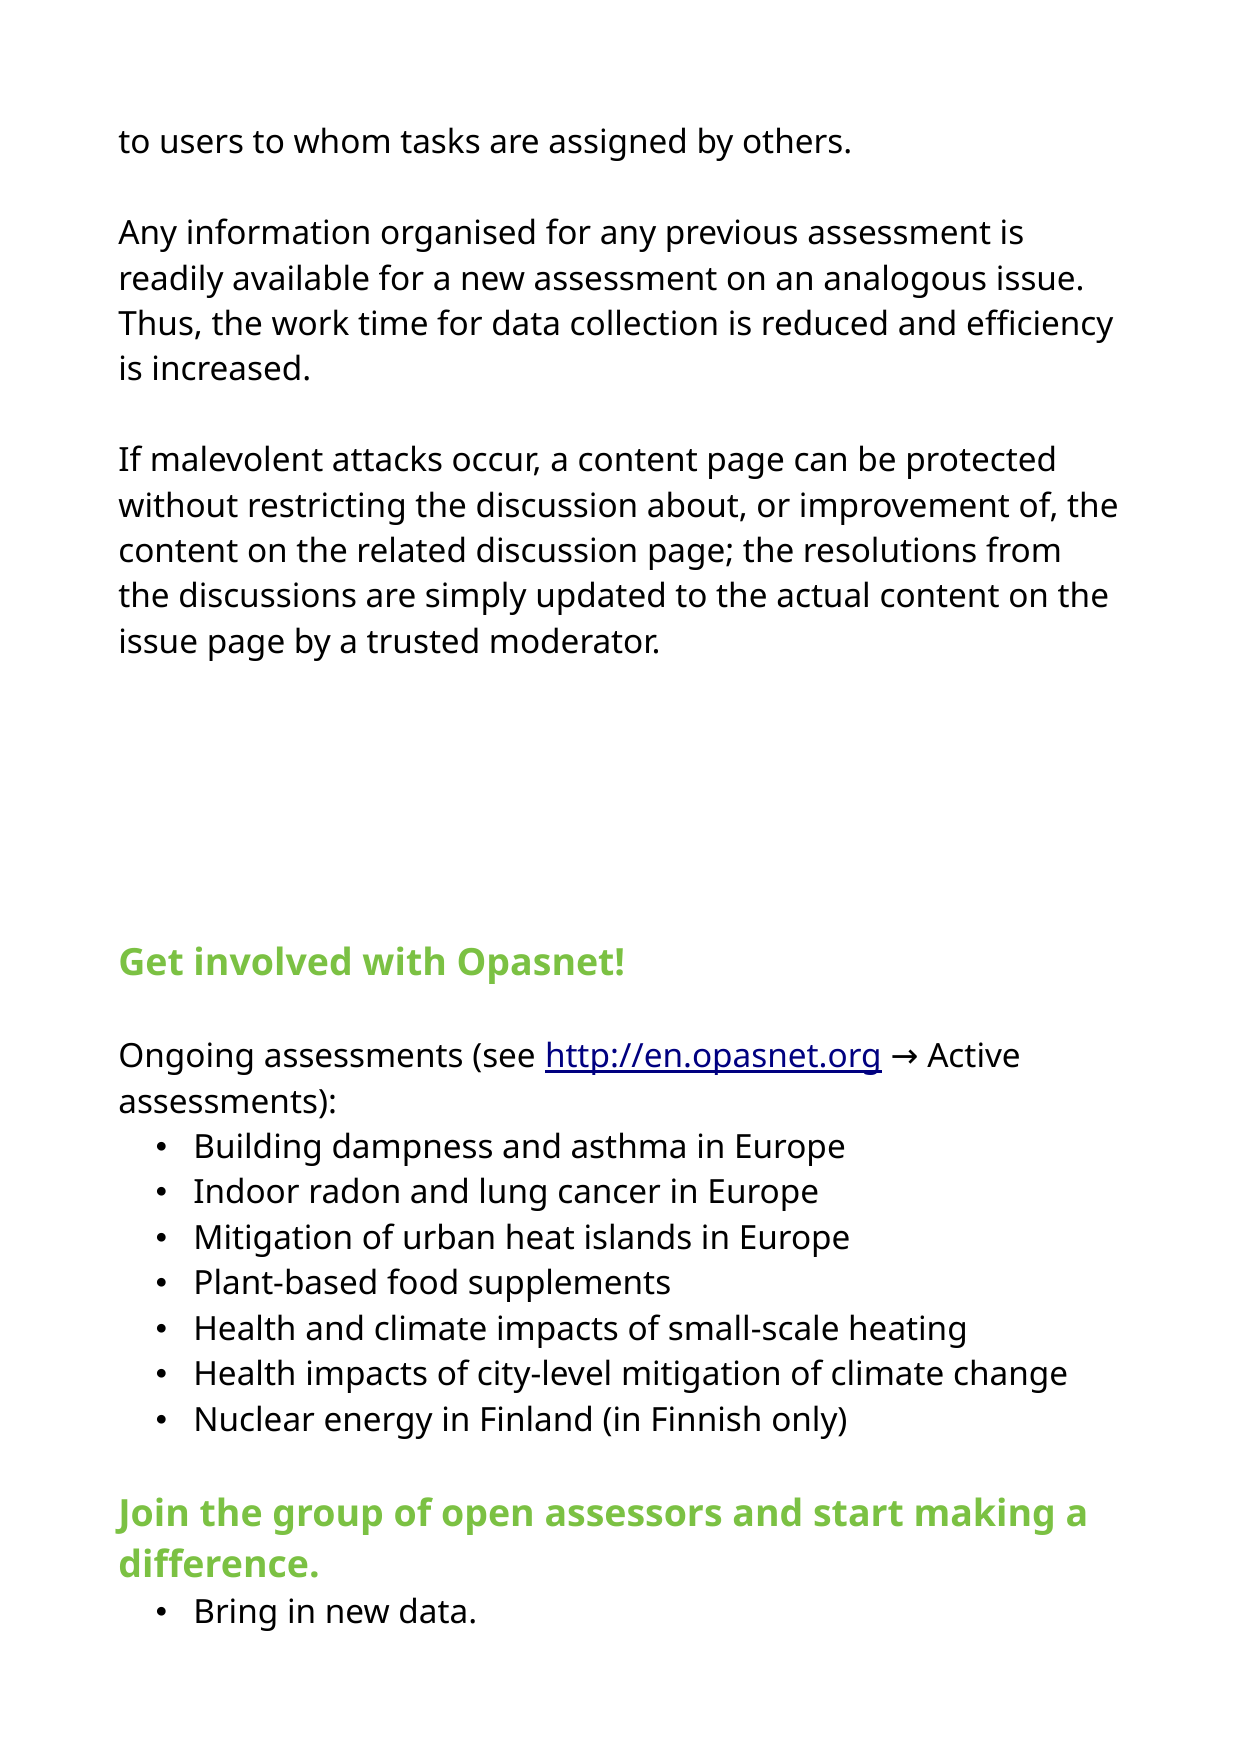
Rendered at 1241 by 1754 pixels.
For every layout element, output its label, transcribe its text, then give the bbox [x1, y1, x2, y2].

list Health and climate impacts of small-scale heating [156, 1304, 1122, 1350]
text Any information organised for any previous assessment is readily available for a new assessment on an analogous issue. Thus, the work time for data collection is reduced and efficiency is increased. [118, 209, 1122, 391]
text to users to whom tasks are assigned by others. [118, 118, 1122, 163]
text If malevolent attacks occur, a content page can be protected without restricting the discussion about, or improvement of, the content on the related discussion page; the resolutions from the discussions are simply updated to the actual content on the issue page by a trusted moderator. [118, 436, 1122, 663]
text Ongoing assessments (see http://en.opasnet.org → Active assessments): [118, 1032, 1122, 1123]
list Building dampness and asthma in Europe [156, 1123, 1122, 1168]
list Mitigation of urban heat islands in Europe [156, 1214, 1122, 1259]
list Nuclear energy in Finland (in Finnish only) [156, 1395, 1122, 1441]
text Join the group of open assessors and start making a difference. [118, 1486, 1122, 1588]
list Plant-based food supplements [156, 1259, 1122, 1304]
list Indoor radon and lung cancer in Europe [156, 1168, 1122, 1214]
list Bring in new data. [156, 1588, 1122, 1634]
list Health impacts of city-level mitigation of climate change [156, 1350, 1122, 1395]
text Get involved with Opasnet! [118, 936, 1122, 987]
